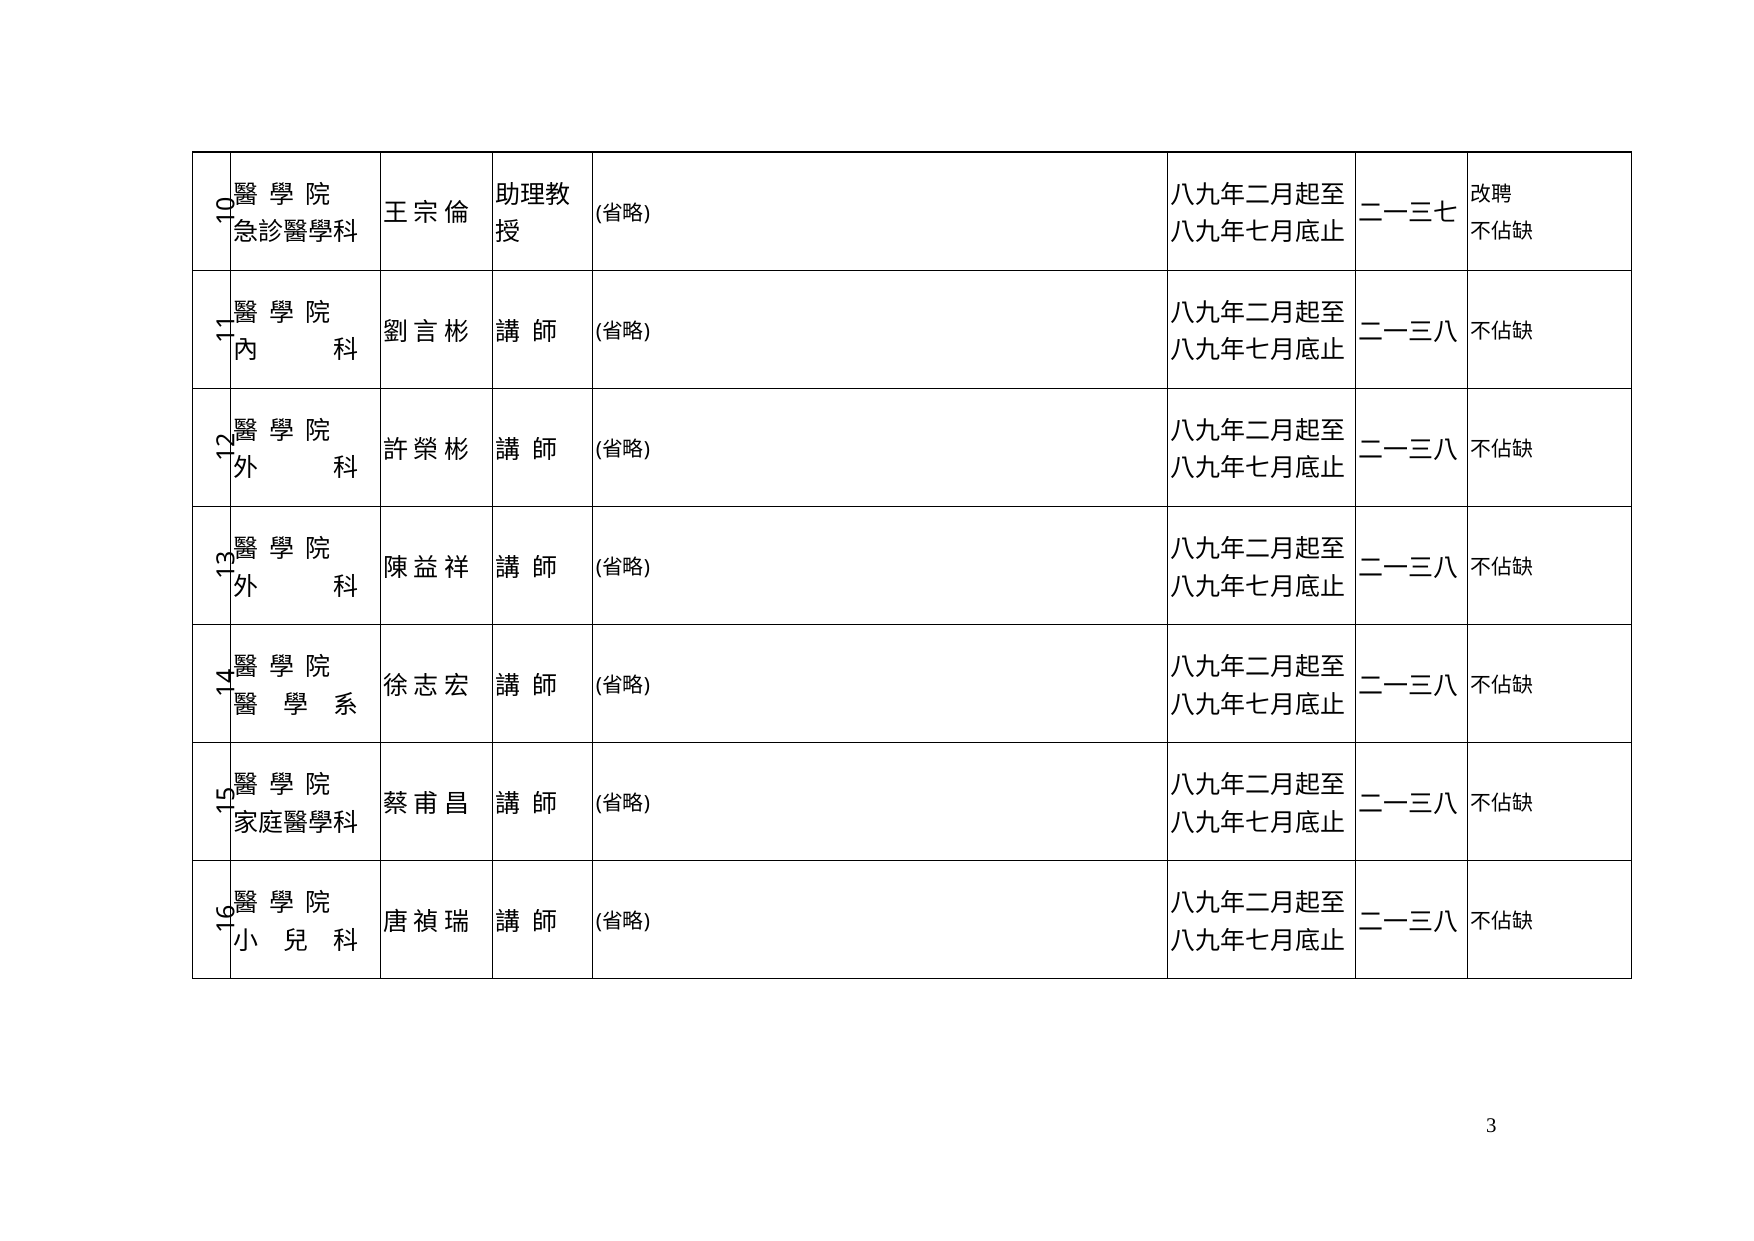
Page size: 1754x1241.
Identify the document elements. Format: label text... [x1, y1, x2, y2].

table_cell 醫 學 院 內 科 [231, 271, 380, 388]
table_cell 醫 學 院 急診醫學科 [231, 153, 380, 269]
table_cell 講 師 [493, 625, 592, 742]
table_cell 劉 言 彬 [381, 271, 492, 388]
table_cell (省略) [593, 625, 1167, 742]
table_cell 二一三八 [1356, 271, 1467, 388]
table_cell 八九年二月起至八九年七月底止 [1168, 507, 1355, 624]
table_cell 不佔缺 [1468, 625, 1631, 742]
table_cell 二一三七 [1356, 153, 1467, 269]
table_cell 蔡 甫 昌 [381, 743, 492, 860]
table_cell 二一三八 [1356, 507, 1467, 624]
table_cell 10 [193, 153, 230, 269]
table_cell 講 師 [493, 389, 592, 506]
table_cell 15 [193, 743, 230, 860]
table_cell 八九年二月起至八九年七月底止 [1168, 861, 1355, 978]
table_cell 14 [193, 625, 230, 742]
table_cell 二一三八 [1356, 389, 1467, 506]
table_cell 助理教授 [493, 153, 592, 269]
table_cell 12 [193, 389, 230, 506]
table_cell 改聘 不佔缺 [1468, 153, 1631, 269]
table_cell 陳 益 祥 [381, 507, 492, 624]
table_cell 不佔缺 [1468, 507, 1631, 624]
table_cell 11 [193, 271, 230, 388]
table_cell 醫 學 院 外 科 [231, 389, 380, 506]
table_cell 16 [193, 861, 230, 978]
table_cell 醫 學 院 外 科 [231, 507, 380, 624]
table_cell (省略) [593, 153, 1167, 269]
table_cell 徐 志 宏 [381, 625, 492, 742]
table_cell 二一三八 [1356, 743, 1467, 860]
table_cell 二一三八 [1356, 625, 1467, 742]
table_cell 不佔缺 [1468, 389, 1631, 506]
table_cell 講 師 [493, 861, 592, 978]
table_cell 八九年二月起至八九年七月底止 [1168, 389, 1355, 506]
table_cell 講 師 [493, 507, 592, 624]
table_cell (省略) [593, 861, 1167, 978]
table_cell (省略) [593, 271, 1167, 388]
table_cell 醫 學 院 家庭醫學科 [231, 743, 380, 860]
table_cell 講 師 [493, 271, 592, 388]
table_cell 王 宗 倫 [381, 153, 492, 269]
table_cell 不佔缺 [1468, 271, 1631, 388]
table_cell 二一三八 [1356, 861, 1467, 978]
table_cell 不佔缺 [1468, 861, 1631, 978]
table_cell 八九年二月起至八九年七月底止 [1168, 625, 1355, 742]
table_cell 醫 學 院 小 兒 科 [231, 861, 380, 978]
table_cell 八九年二月起至八九年七月底止 [1168, 271, 1355, 388]
table_cell 唐 禎 瑞 [381, 861, 492, 978]
table_cell 醫 學 院 醫 學 系 [231, 625, 380, 742]
table_cell (省略) [593, 743, 1167, 860]
table_cell 講 師 [493, 743, 592, 860]
table_cell 13 [193, 507, 230, 624]
table_cell 八九年二月起至八九年七月底止 [1168, 743, 1355, 860]
table_cell 不佔缺 [1468, 743, 1631, 860]
table_cell 八九年二月起至八九年七月底止 [1168, 153, 1355, 269]
table_cell (省略) [593, 507, 1167, 624]
table_cell (省略) [593, 389, 1167, 506]
table_cell 許 榮 彬 [381, 389, 492, 506]
